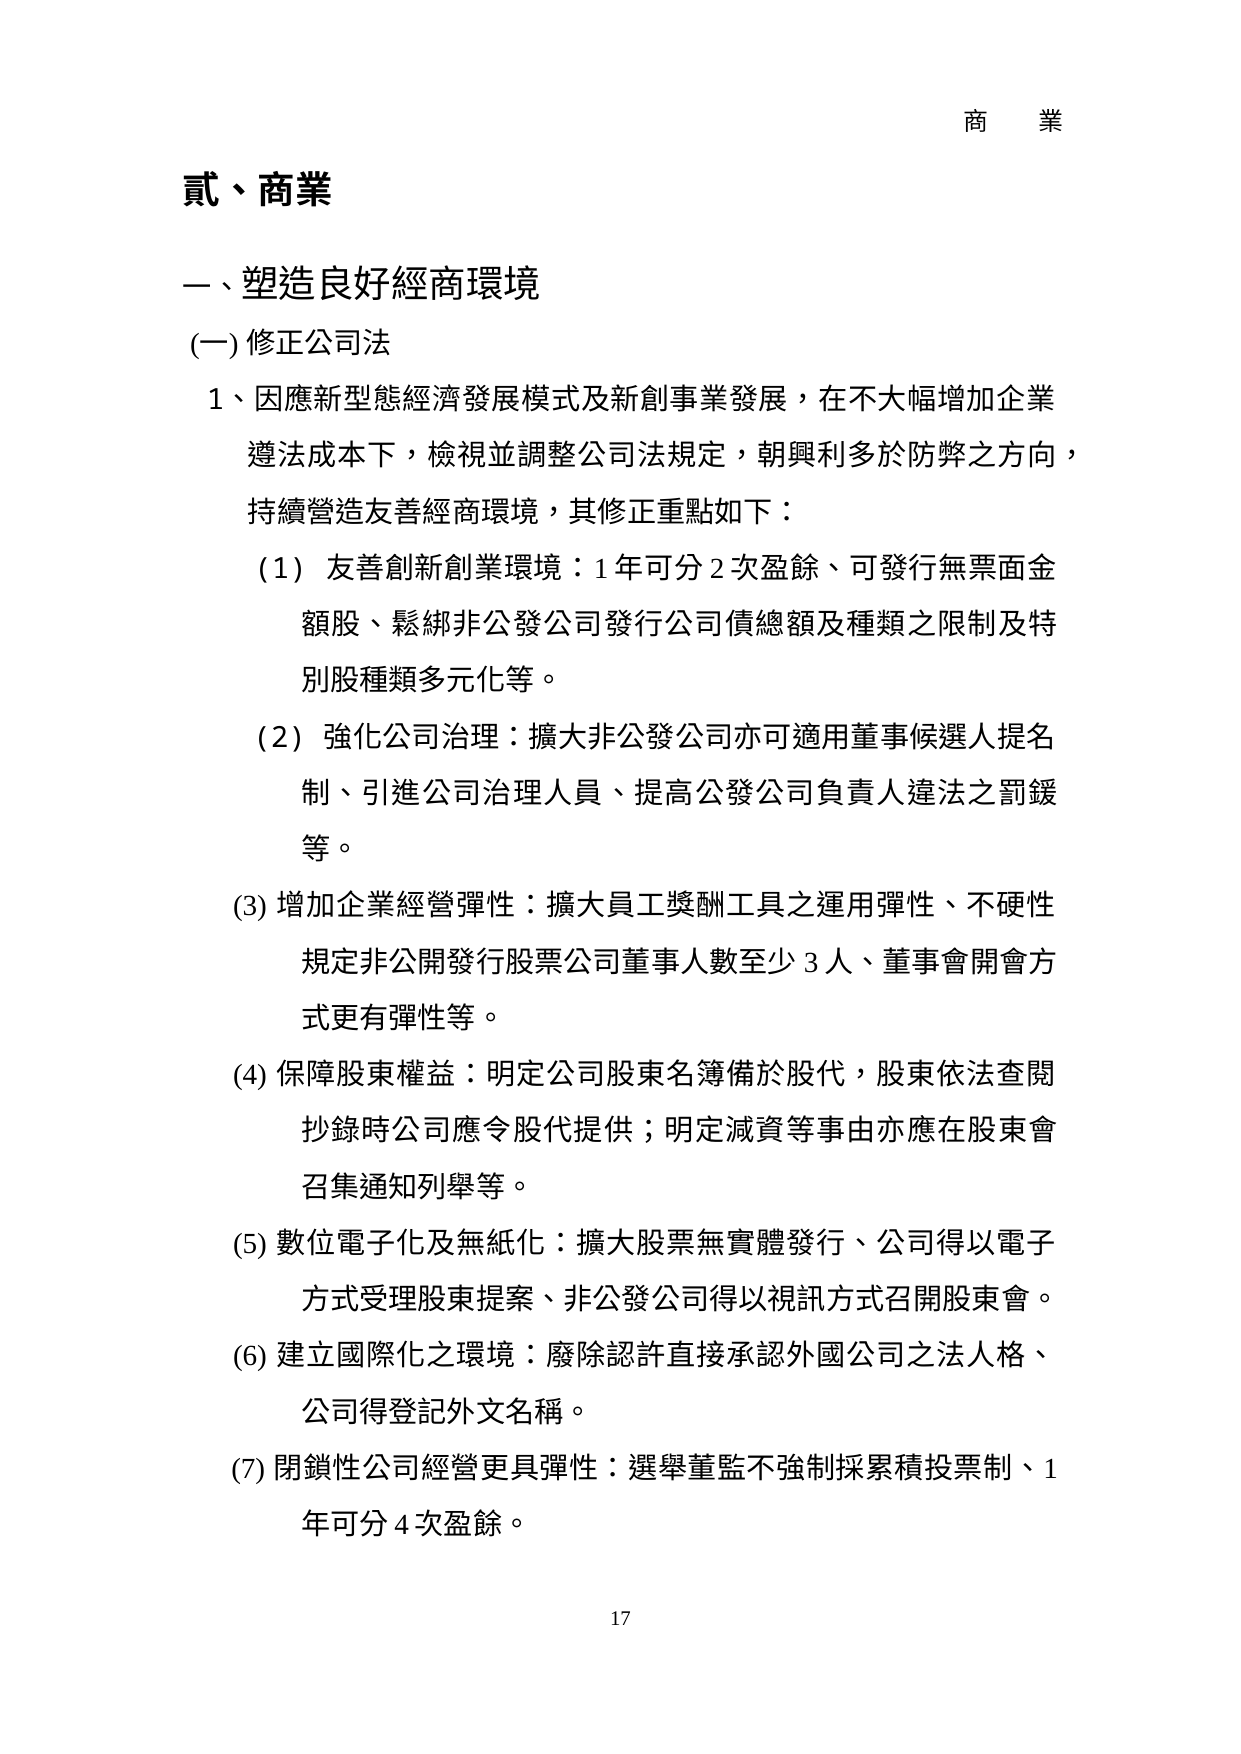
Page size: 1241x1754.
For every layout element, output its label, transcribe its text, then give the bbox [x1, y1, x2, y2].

text (1) 友善創新創業環境：1年可分2次盈餘、可發行無票面金額股、鬆綁非公發公司發行公司債總額及種類之限制及特別股種類多元化等。 [200, 533, 1058, 702]
text (3) 增加企業經營彈性：擴大員工獎酬工具之運用彈性、不硬性規定非公開發行股票公司董事人數至少3人、董事會開會方式更有彈性等。 [200, 871, 1058, 1039]
text 1、因應新型態經濟發展模式及新創事業發展，在不大幅增加企業遵法成本下，檢視並調整公司法規定，朝興利多於防弊之方向，持續營造友善經商環境，其修正重點如下： [188, 364, 1058, 533]
text (一) 修正公司法 [183, 308, 1058, 364]
text (5) 數位電子化及無紙化：擴大股票無實體發行、公司得以電子方式受理股東提案、非公發公司得以視訊方式召開股東會。 [200, 1208, 1058, 1321]
text 一、塑造良好經商環境 [183, 252, 1058, 308]
text (7) 閉鎖性公司經營更具彈性：選舉董監不強制採累積投票制、1年可分4次盈餘。 [200, 1433, 1058, 1546]
text (6) 建立國際化之環境：廢除認許直接承認外國公司之法人格、公司得登記外文名稱。 [200, 1321, 1058, 1433]
subtitle 貳、商業 [183, 158, 1058, 214]
text (2) 強化公司治理：擴大非公發公司亦可適用董事候選人提名制、引進公司治理人員、提高公發公司負責人違法之罰鍰等。 [200, 702, 1058, 871]
text (4) 保障股東權益：明定公司股東名簿備於股代，股東依法查閱抄錄時公司應令股代提供；明定減資等事由亦應在股東會召集通知列舉等。 [200, 1039, 1058, 1208]
